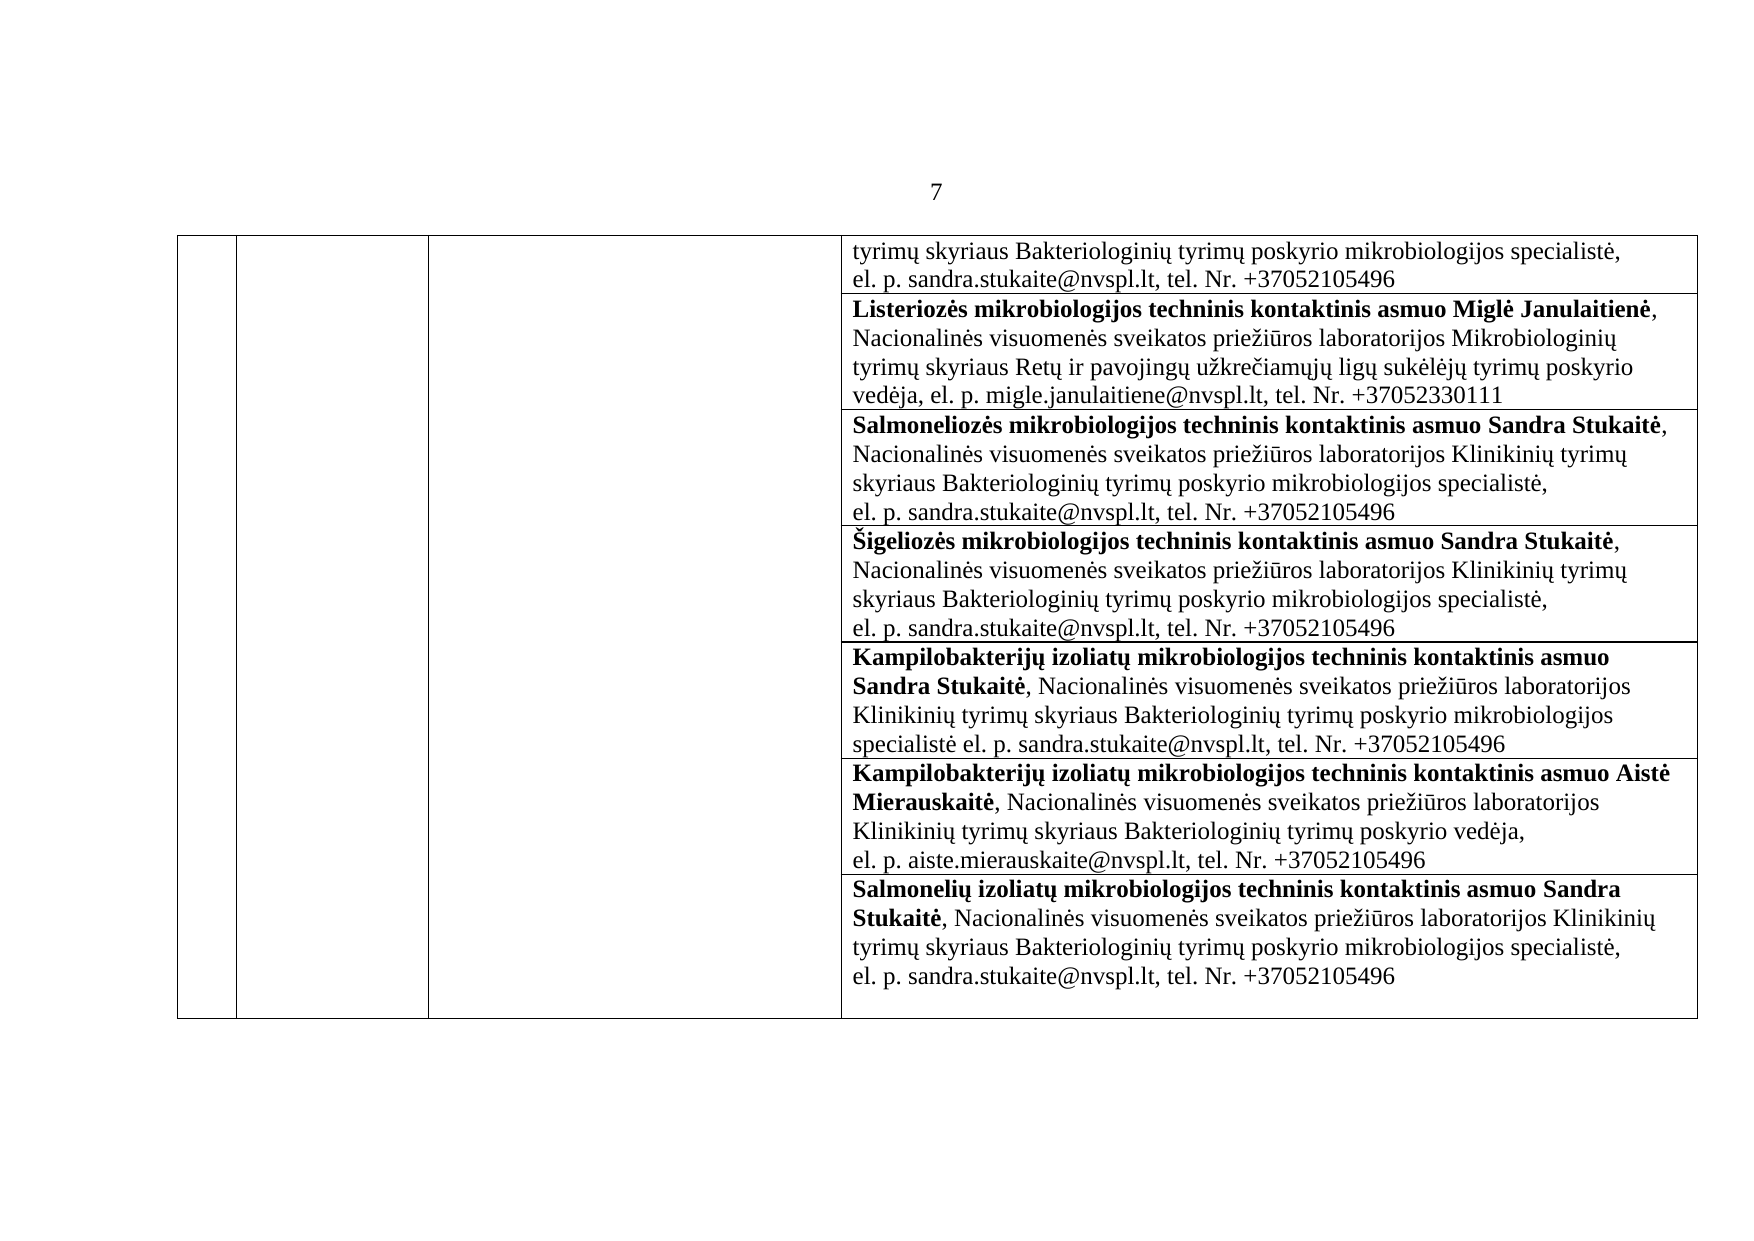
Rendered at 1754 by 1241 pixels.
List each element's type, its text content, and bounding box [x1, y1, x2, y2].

table_cell tyrimų skyriaus Bakteriologinių tyrimų poskyrio mikrobiologijos specialistė, el. p. sandra.stukaite@nvspl.lt, tel. Nr. +37052105496 [842, 236, 1697, 293]
table_cell Listeriozės mikrobiologijos techninis kontaktinis asmuo Miglė Janulaitienė, Nacionalinės visuomenės sveikatos priežiūros laboratorijos Mikrobiologinių tyrimų skyriaus Retų ir pavojingų užkrečiamųjų ligų sukėlėjų tyrimų poskyrio vedėja, el. p. migle.janulaitiene@nvspl.lt, tel. Nr. +37052330111 [842, 294, 1697, 409]
table_cell [178, 236, 236, 1018]
table_cell Salmoneliozės mikrobiologijos techninis kontaktinis asmuo Sandra Stukaitė, Nacionalinės visuomenės sveikatos priežiūros laboratorijos Klinikinių tyrimų skyriaus Bakteriologinių tyrimų poskyrio mikrobiologijos specialistė, el. p. sandra.stukaite@nvspl.lt, tel. Nr. +37052105496 [842, 410, 1697, 525]
table_cell [429, 236, 841, 1018]
table_cell [237, 236, 428, 1018]
table_cell Kampilobakterijų izoliatų mikrobiologijos techninis kontaktinis asmuo Sandra Stukaitė, Nacionalinės visuomenės sveikatos priežiūros laboratorijos Klinikinių tyrimų skyriaus Bakteriologinių tyrimų poskyrio mikrobiologijos specialistė el. p. sandra.stukaite@nvspl.lt, tel. Nr. +37052105496 [842, 643, 1697, 757]
table_cell Šigeliozės mikrobiologijos techninis kontaktinis asmuo Sandra Stukaitė, Nacionalinės visuomenės sveikatos priežiūros laboratorijos Klinikinių tyrimų skyriaus Bakteriologinių tyrimų poskyrio mikrobiologijos specialistė, el. p. sandra.stukaite@nvspl.lt, tel. Nr. +37052105496 [842, 526, 1697, 641]
table_cell Kampilobakterijų izoliatų mikrobiologijos techninis kontaktinis asmuo Aistė Mierauskaitė, Nacionalinės visuomenės sveikatos priežiūros laboratorijos Klinikinių tyrimų skyriaus Bakteriologinių tyrimų poskyrio vedėja, el. p. aiste.mierauskaite@nvspl.lt, tel. Nr. +37052105496 [842, 759, 1697, 873]
table_cell Salmonelių izoliatų mikrobiologijos techninis kontaktinis asmuo Sandra Stukaitė, Nacionalinės visuomenės sveikatos priežiūros laboratorijos Klinikinių tyrimų skyriaus Bakteriologinių tyrimų poskyrio mikrobiologijos specialistė, el. p. sandra.stukaite@nvspl.lt, tel. Nr. +37052105496 [842, 875, 1697, 1018]
